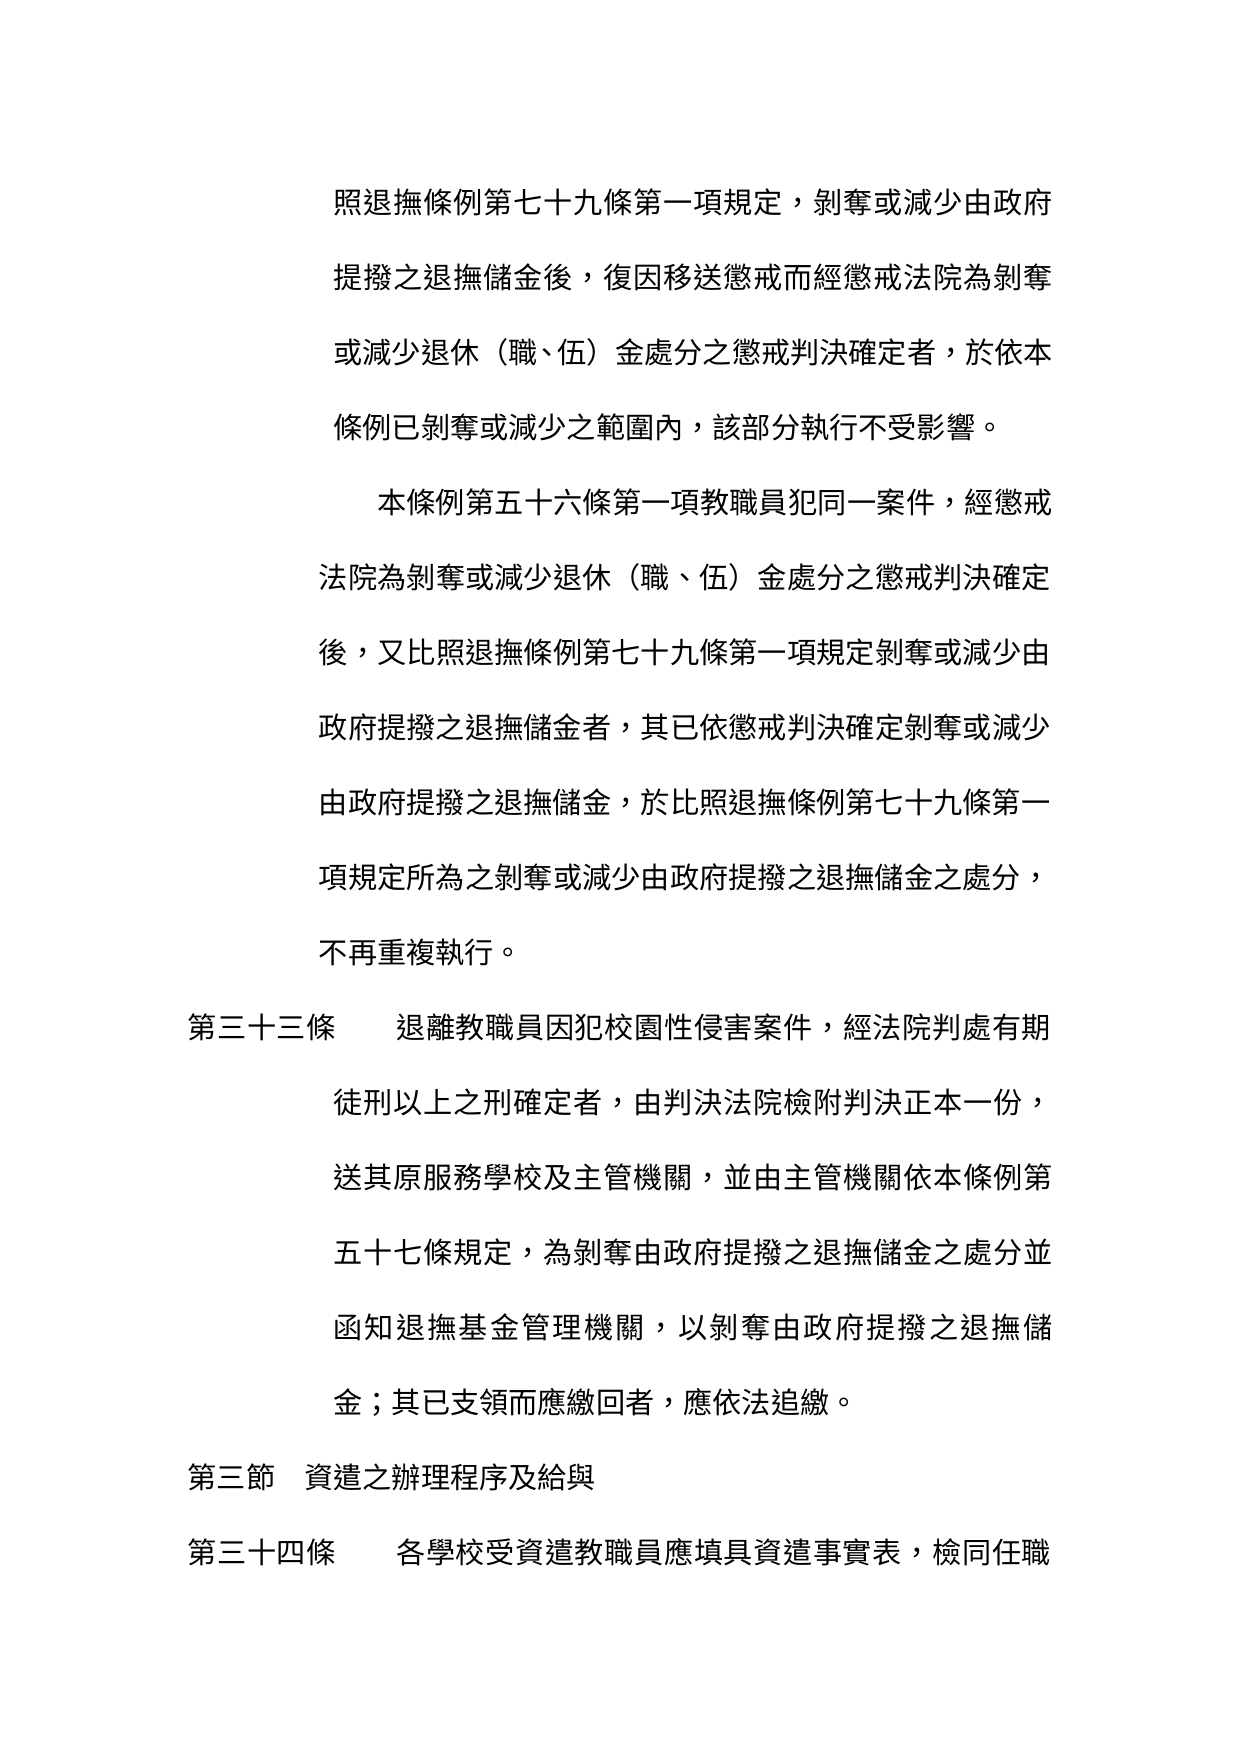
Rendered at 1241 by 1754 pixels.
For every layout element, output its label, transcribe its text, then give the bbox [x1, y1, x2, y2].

text 照退撫條例第七十九條第一項規定，剝奪或減少由政府提撥之退撫儲金後，復因移送懲戒而經懲戒法院為剝奪或減少退休（職、伍）金處分之懲戒判決確定者，於依本條例已剝奪或減少之範圍內，該部分執行不受影響。 [187, 164, 1053, 464]
text 第三十三條 退離教職員因犯校園性侵害案件，經法院判處有期徒刑以上之刑確定者，由判決法院檢附判決正本一份，送其原服務學校及主管機關，並由主管機關依本條例第五十七條規定，為剝奪由政府提撥之退撫儲金之處分並函知退撫基金管理機關，以剝奪由政府提撥之退撫儲金；其已支領而應繳回者，應依法追繳。 [187, 989, 1053, 1439]
text 第三十四條 各學校受資遣教職員應填具資遣事實表，檢同任職 [187, 1514, 1053, 1589]
text 第三節 資遣之辦理程序及給與 [187, 1439, 1053, 1514]
text 本條例第五十六條第一項教職員犯同一案件，經懲戒法院為剝奪或減少退休（職、伍）金處分之懲戒判決確定後，又比照退撫條例第七十九條第一項規定剝奪或減少由政府提撥之退撫儲金者，其已依懲戒判決確定剝奪或減少由政府提撥之退撫儲金，於比照退撫條例第七十九條第一項規定所為之剝奪或減少由政府提撥之退撫儲金之處分，不再重複執行。 [319, 464, 1053, 989]
